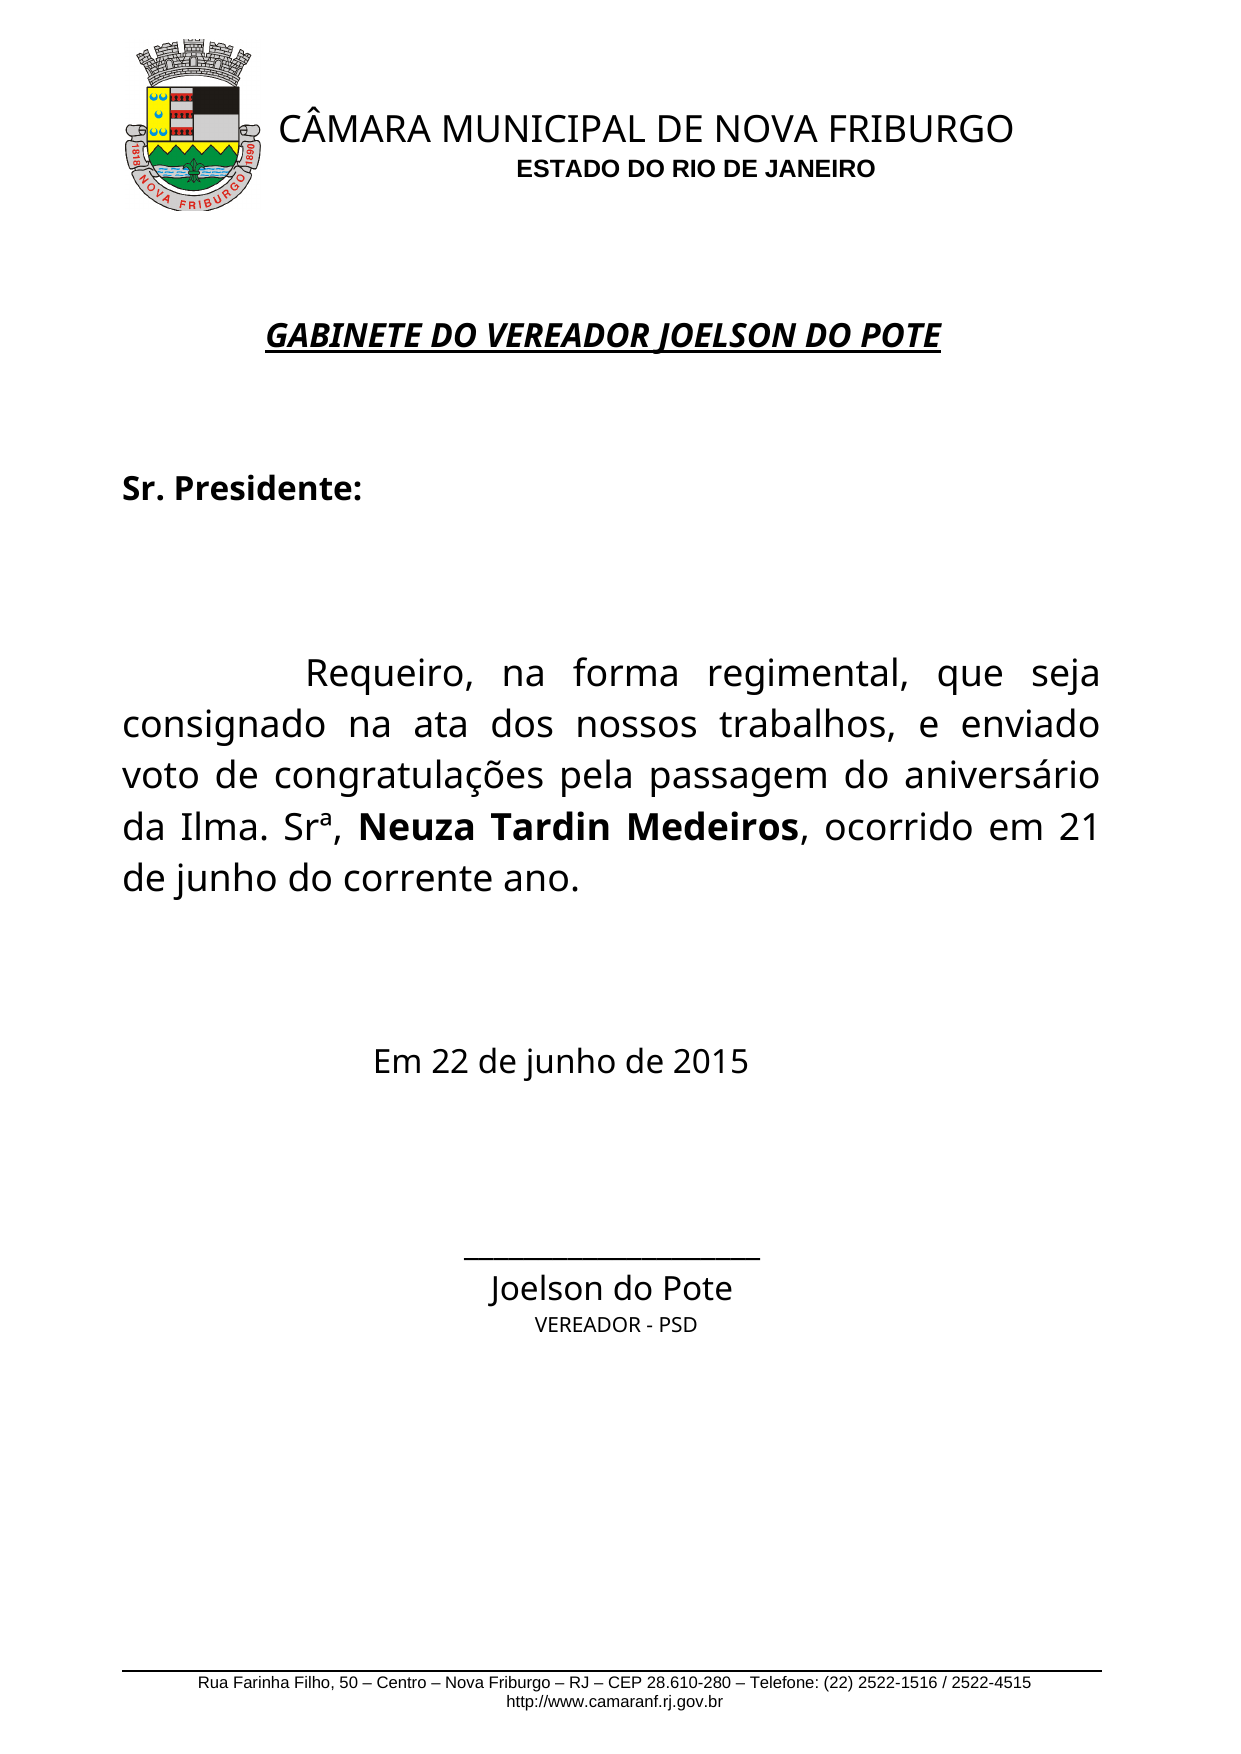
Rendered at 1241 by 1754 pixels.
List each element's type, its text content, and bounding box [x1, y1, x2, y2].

text Requeiro, na forma regimental, que seja consignado na ata dos nossos trabalhos, e enviado voto de congratulações pela passagem do aniversário da Ilma. Srª, Neuza Tardin Medeiros, ocorrido em 21 de junho do corrente ano. [122, 647, 1102, 902]
subtitle Em 22 de junho de 2015 [122, 1038, 1102, 1083]
text ____________________ [122, 1220, 1102, 1265]
text GABINETE DO VEREADOR JOELSON DO POTE [122, 312, 1102, 357]
text Joelson do Pote [122, 1265, 1102, 1311]
text VEREADOR - PSD [122, 1311, 1102, 1339]
text Sr. Presidente: [122, 465, 1102, 510]
